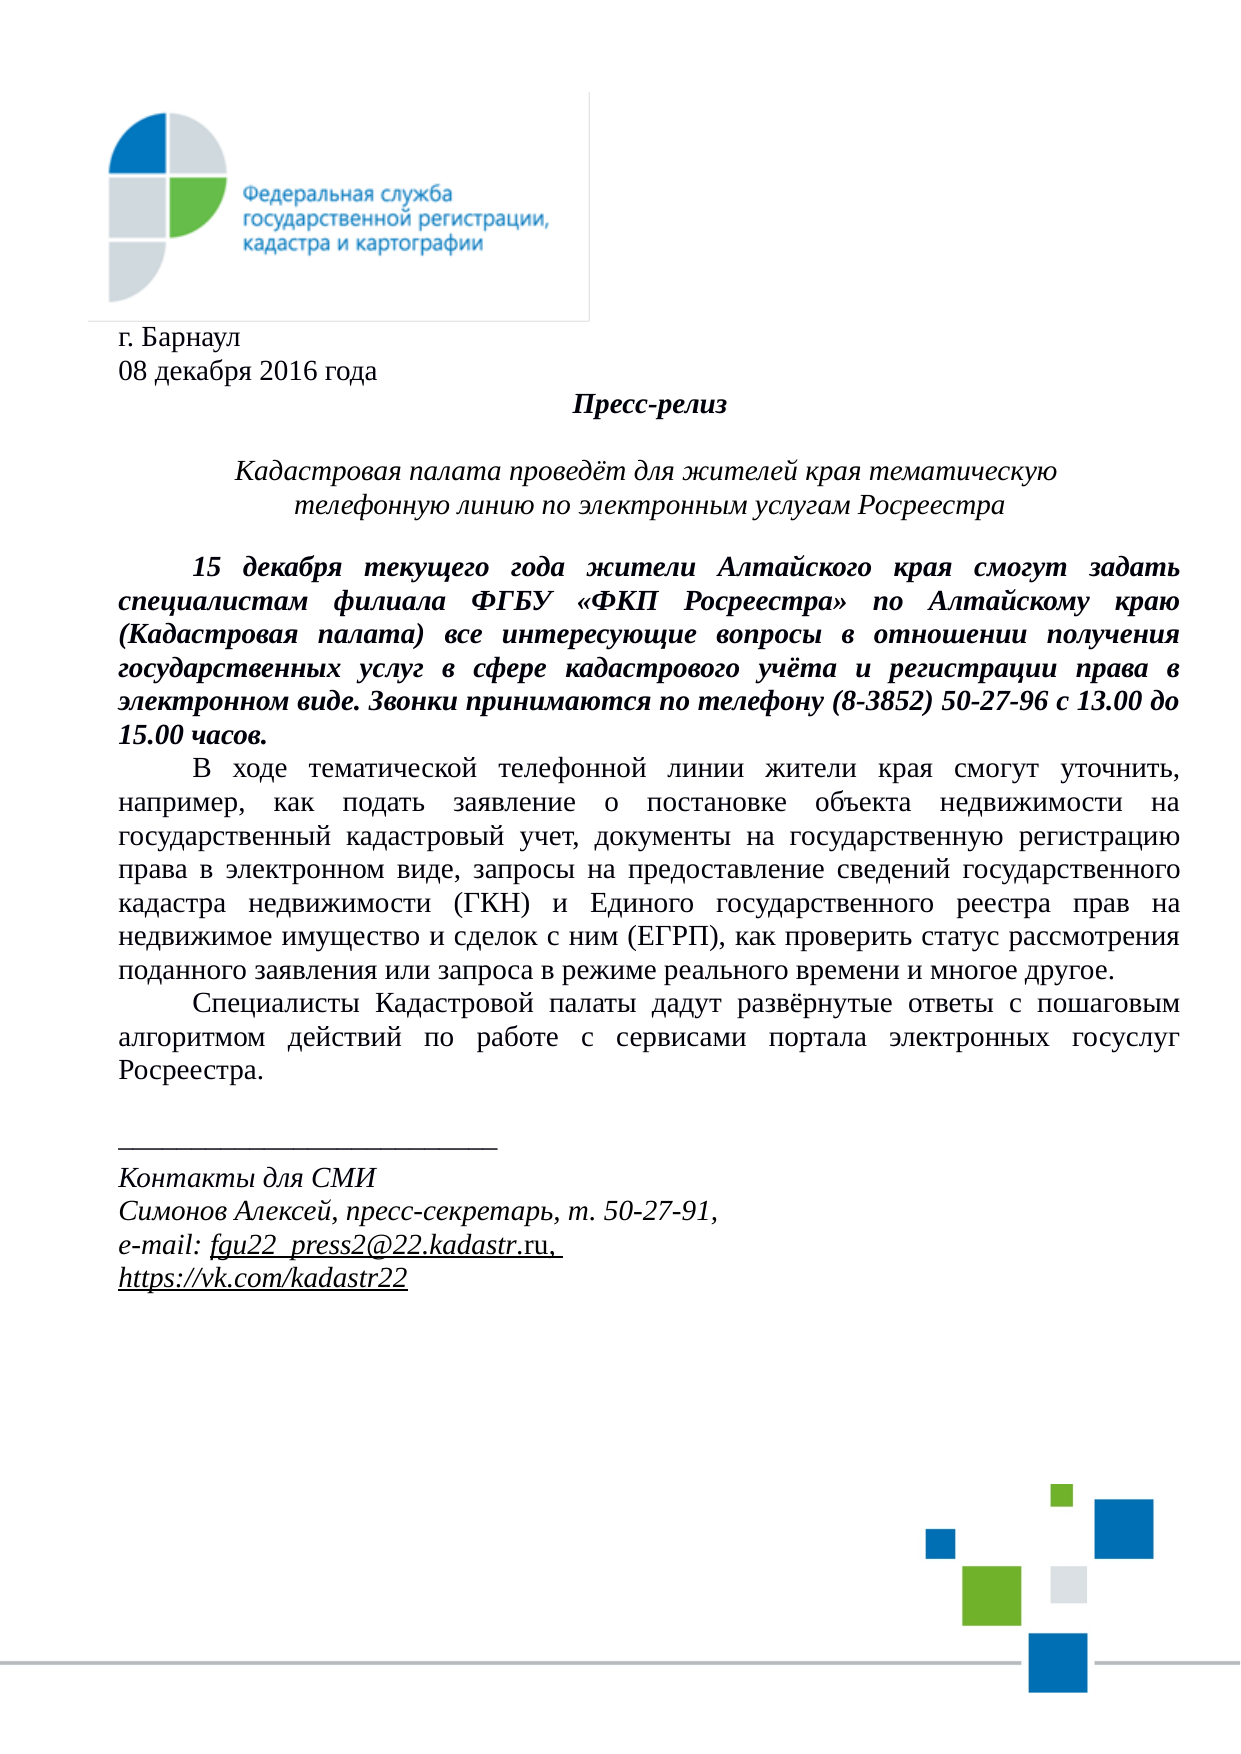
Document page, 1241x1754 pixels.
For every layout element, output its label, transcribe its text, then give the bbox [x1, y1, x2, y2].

text __________________________ [118, 1119, 1181, 1153]
text Специалисты Кадастровой палаты дадут развёрнутые ответы с пошаговым алгоритмом действий по работе с сервисами портала электронных госуслуг Росреестра. [118, 985, 1181, 1086]
text г. Барнаул [118, 319, 1181, 353]
picture [0, 1484, 1241, 1693]
text 08 декабря 2016 года [118, 353, 1181, 386]
text https://vk.com/kadastr22 [118, 1260, 1181, 1294]
text Пресс-релиз [118, 386, 1181, 420]
text e-mail: fgu22_press2@22.kadastr.ru, [118, 1227, 1181, 1260]
text Контакты для СМИ [118, 1160, 1181, 1193]
text Кадастровая палата проведёт для жителей края тематическую телефонную линию по электронным услугам Росреестра [118, 453, 1181, 521]
picture [87, 92, 591, 323]
text 15 декабря текущего года жители Алтайского края смогут задать специалистам филиала ФГБУ «ФКП Росреестра» по Алтайскому краю (Кадастровая палата) все интересующие вопросы в отношении получения государственных услуг в сфере кадастрового учёта и регистрации права в электронном виде. Звонки принимаются по телефону (8-3852) 50-27-96 с 13.00 до 15.00 часов. [118, 549, 1181, 751]
text В ходе тематической телефонной линии жители края смогут уточнить, например, как подать заявление о постановке объекта недвижимости на государственный кадастровый учет, документы на государственную регистрацию права в электронном виде, запросы на предоставление сведений государственного кадастра недвижимости (ГКН) и Единого государственного реестра прав на недвижимое имущество и сделок с ним (ЕГРП), как проверить статус рассмотрения поданного заявления или запроса в режиме реального времени и многое другое. [118, 751, 1181, 985]
text Симонов Алексей, пресс-секретарь, т. 50-27-91, [118, 1193, 1181, 1227]
